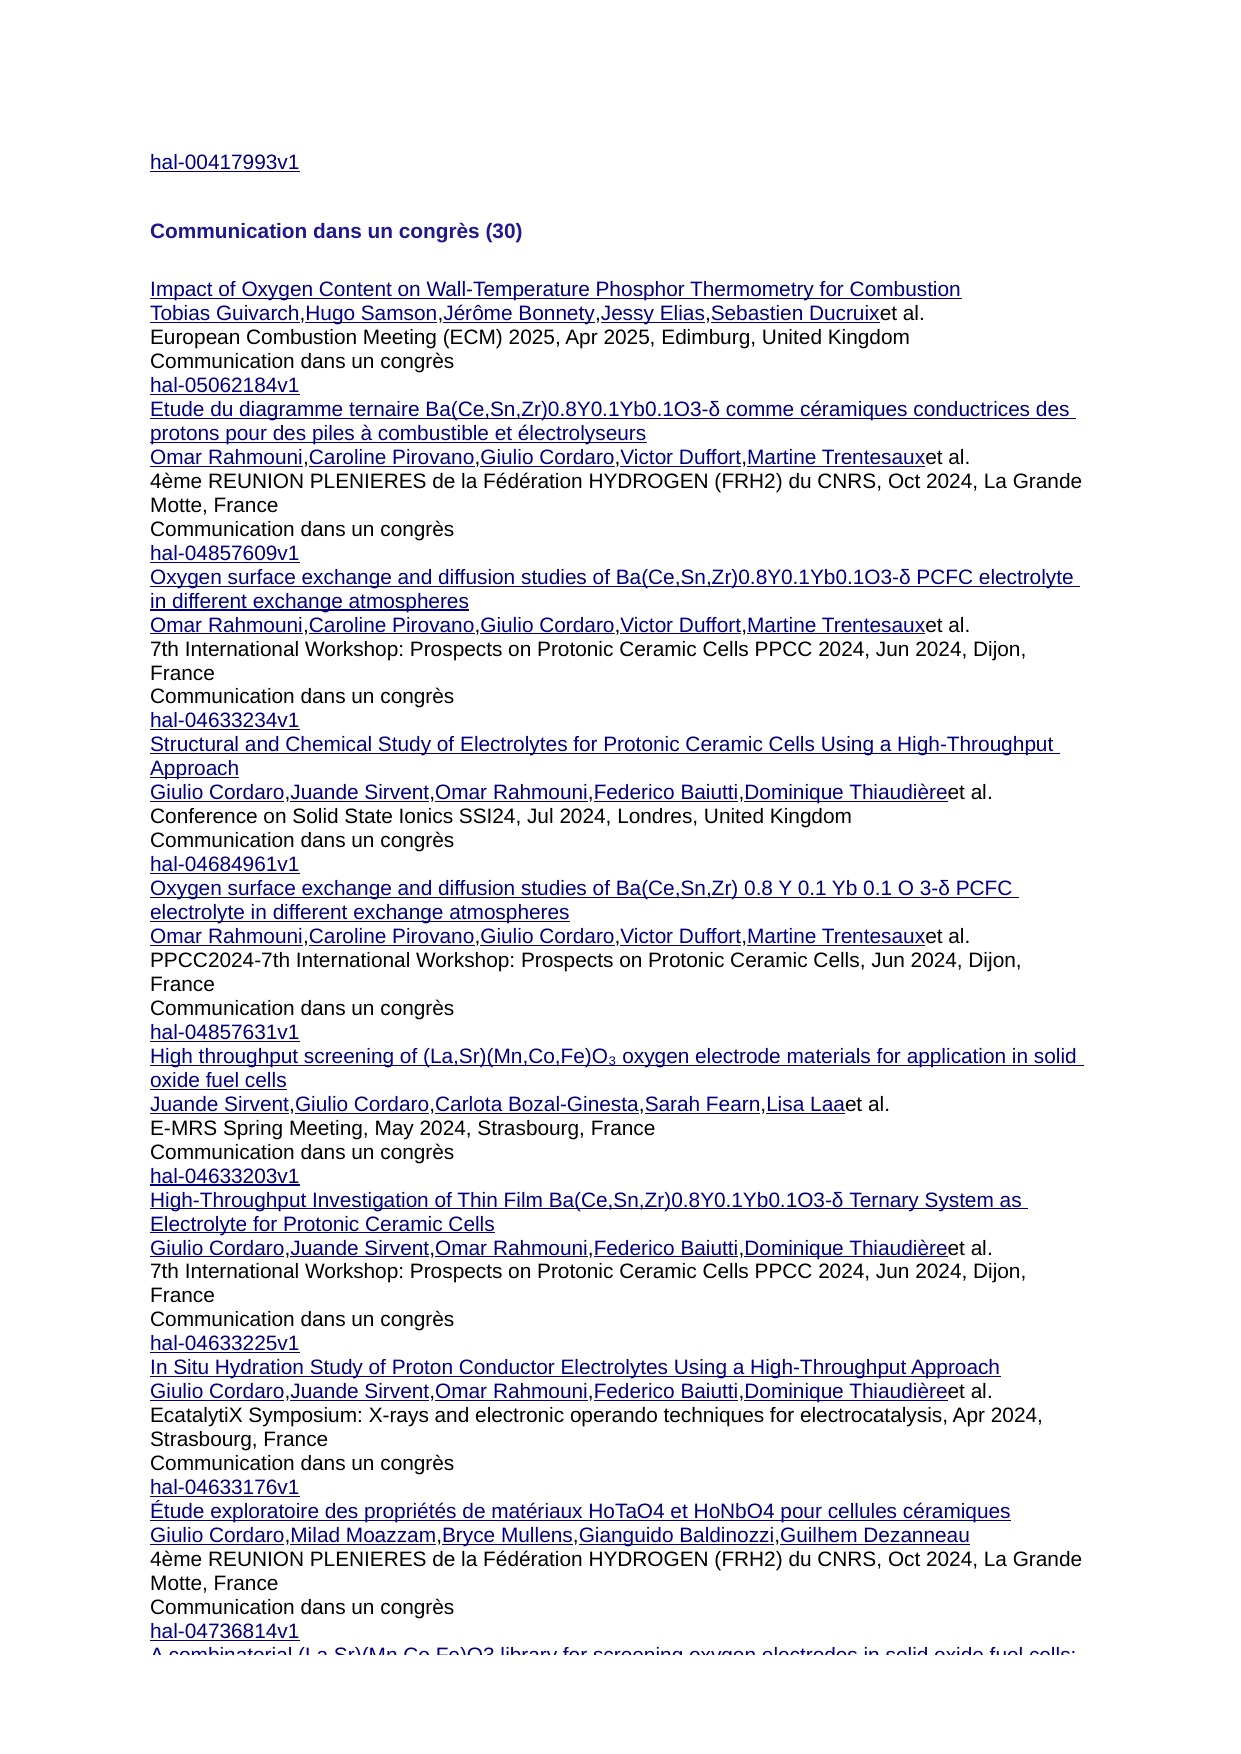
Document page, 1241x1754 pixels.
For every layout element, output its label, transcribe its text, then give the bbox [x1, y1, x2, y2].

table_cell Oxygen surface exchange and diffusion studies of Ba(Ce,Sn,Zr) 0.8 Y 0.1 Yb 0.1 O 3-δ PCFC electrolyte in different exchange atmospheres Omar Rahmouni,Caroline Pirovano,Giulio Cordaro,Victor Duffort,Martine Trentesauxet al. PPCC2024-7th International Workshop: Prospects on Protonic Ceramic Cells, Jun 2024, Dijon, France Communication dans un congrès hal-04857631v1 [150, 876, 1090, 1044]
table_cell Structural and Chemical Study of Electrolytes for Protonic Ceramic Cells Using a High-Throughput Approach Giulio Cordaro,Juande Sirvent,Omar Rahmouni,Federico Baiutti,Dominique Thiaudièreet al. Conference on Solid State Ionics SSI24, Jul 2024, Londres, United Kingdom Communication dans un congrès hal-04684961v1 [150, 732, 1090, 876]
table_cell hal-00417993v1 [150, 150, 1090, 174]
table_cell High throughput screening of (La,Sr)(Mn,Co,Fe)O₃ oxygen electrode materials for application in solid oxide fuel cells Juande Sirvent,Giulio Cordaro,Carlota Bozal-Ginesta,Sarah Fearn,Lisa Laaet al. E-MRS Spring Meeting, May 2024, Strasbourg, France Communication dans un congrès hal-04633203v1 [150, 1044, 1090, 1187]
table_cell Oxygen surface exchange and diffusion studies of Ba(Ce,Sn,Zr)0.8Y0.1Yb0.1O3-δ PCFC electrolyte in different exchange atmospheres Omar Rahmouni,Caroline Pirovano,Giulio Cordaro,Victor Duffort,Martine Trentesauxet al. 7th International Workshop: Prospects on Protonic Ceramic Cells PPCC 2024, Jun 2024, Dijon, France Communication dans un congrès hal-04633234v1 [150, 565, 1090, 732]
table_cell High-Throughput Investigation of Thin Film Ba(Ce,Sn,Zr)0.8Y0.1Yb0.1O3-δ Ternary System as Electrolyte for Protonic Ceramic Cells Giulio Cordaro,Juande Sirvent,Omar Rahmouni,Federico Baiutti,Dominique Thiaudièreet al. 7th International Workshop: Prospects on Protonic Ceramic Cells PPCC 2024, Jun 2024, Dijon, France Communication dans un congrès hal-04633225v1 [150, 1188, 1090, 1355]
table_cell A combinatorial (La,Sr)(Mn,Co,Fe)O3 library for screening oxygen electrodes in solid oxide fuel cells: high throughput for performance and thermal degradation Juande Sirvent,Giulio Cordaro,Carlota Bozal-Ginesta,Sarah Fearn,Zijie Shaet al. 24th International Conference on Solid State Ionics SSI24, Jul 2024, Londres, United Kingdom Communication dans un congrès hal-04688924v1 [150, 1643, 1090, 1655]
table_cell Etude du diagramme ternaire Ba(Ce,Sn,Zr)0.8Y0.1Yb0.1O3-δ comme céramiques conductrices des protons pour des piles à combustible et électrolyseurs Omar Rahmouni,Caroline Pirovano,Giulio Cordaro,Victor Duffort,Martine Trentesauxet al. 4ème REUNION PLENIERES de la Fédération HYDROGEN (FRH2) du CNRS, Oct 2024, La Grande Motte, France Communication dans un congrès hal-04857609v1 [150, 397, 1090, 564]
table_header Impact of Oxygen Content on Wall-Temperature Phosphor Thermometry for Combustion Tobias Guivarch,Hugo Samson,Jérôme Bonnety,Jessy Elias,Sebastien Ducruixet al. European Combustion Meeting (ECM) 2025, Apr 2025, Edimburg, United Kingdom Communication dans un congrès hal-05062184v1 [150, 277, 1090, 397]
table_cell In Situ Hydration Study of Proton Conductor Electrolytes Using a High-Throughput Approach Giulio Cordaro,Juande Sirvent,Omar Rahmouni,Federico Baiutti,Dominique Thiaudièreet al. EcatalytiX Symposium: X-rays and electronic operando techniques for electrocatalysis, Apr 2024, Strasbourg, France Communication dans un congrès hal-04633176v1 [150, 1355, 1090, 1499]
subtitle Communication dans un congrès (30) [150, 219, 1090, 243]
table_cell Étude exploratoire des propriétés de matériaux HoTaO4 et HoNbO4 pour cellules céramiques Giulio Cordaro,Milad Moazzam,Bryce Mullens,Gianguido Baldinozzi,Guilhem Dezanneau 4ème REUNION PLENIERES de la Fédération HYDROGEN (FRH2) du CNRS, Oct 2024, La Grande Motte, France Communication dans un congrès hal-04736814v1 [150, 1499, 1090, 1643]
